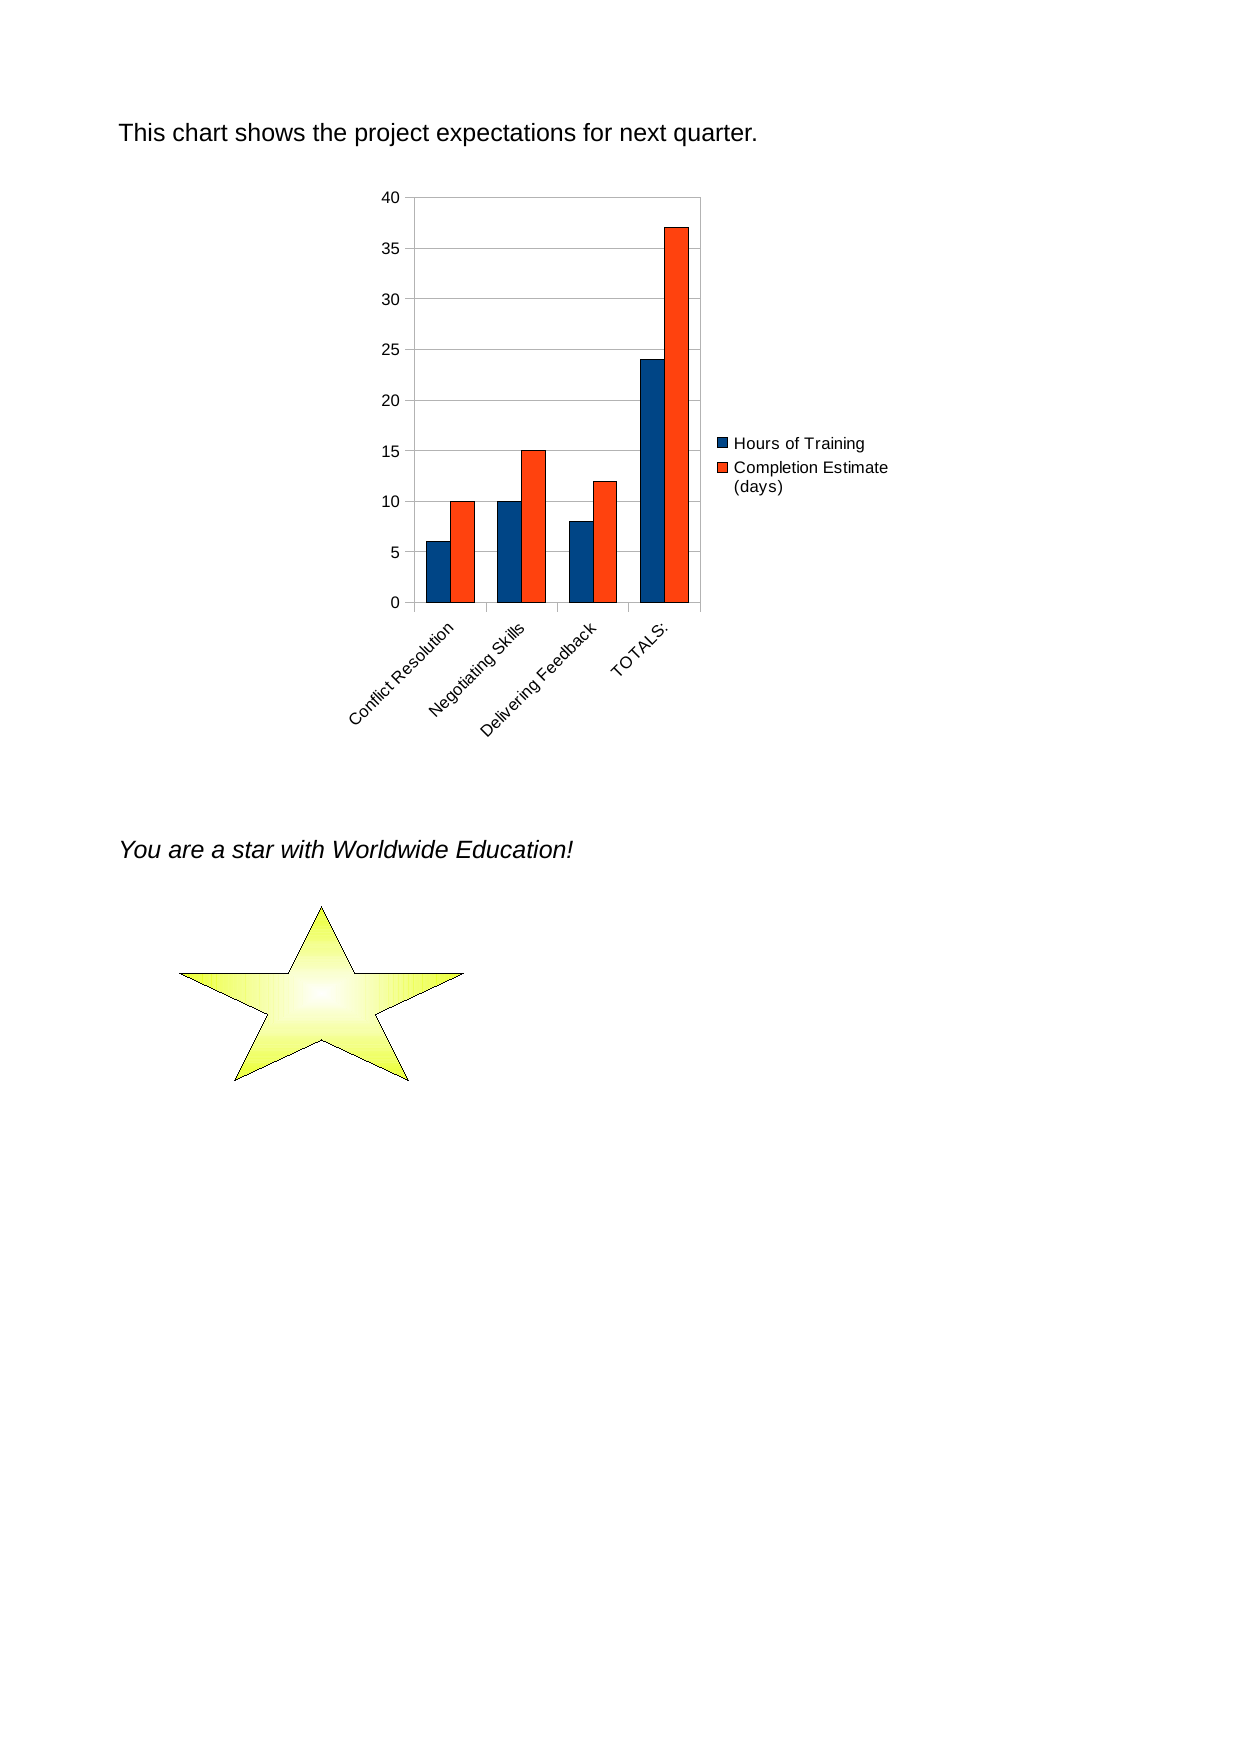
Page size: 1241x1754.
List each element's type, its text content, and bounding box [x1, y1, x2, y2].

text You are a star with Worldwide Education! [118, 835, 1122, 864]
text This chart shows the project expectations for next quarter. [118, 118, 1122, 147]
list [375, 1064, 402, 1068]
list [241, 1064, 268, 1068]
